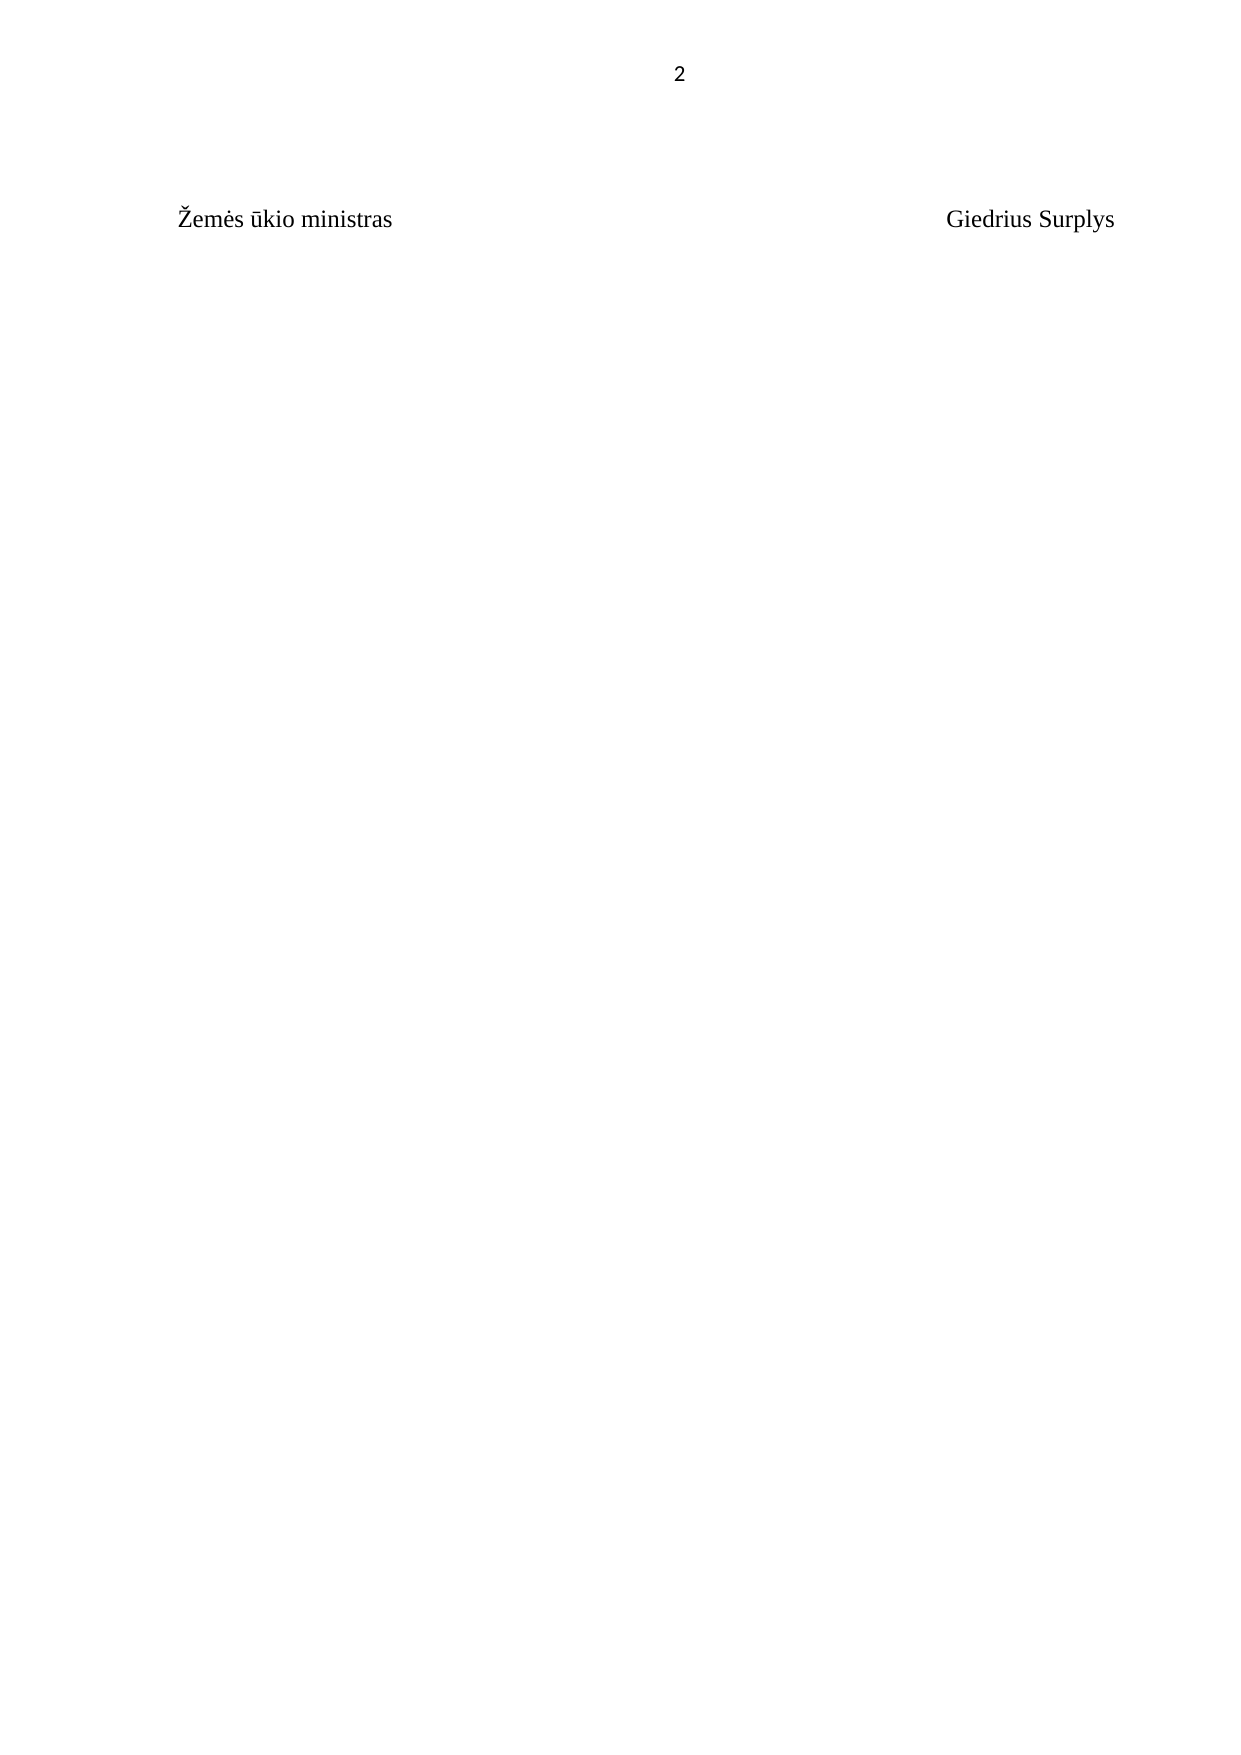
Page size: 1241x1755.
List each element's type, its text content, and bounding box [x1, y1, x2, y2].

text Žemės ūkio ministras Giedrius Surplys [177, 204, 1181, 233]
